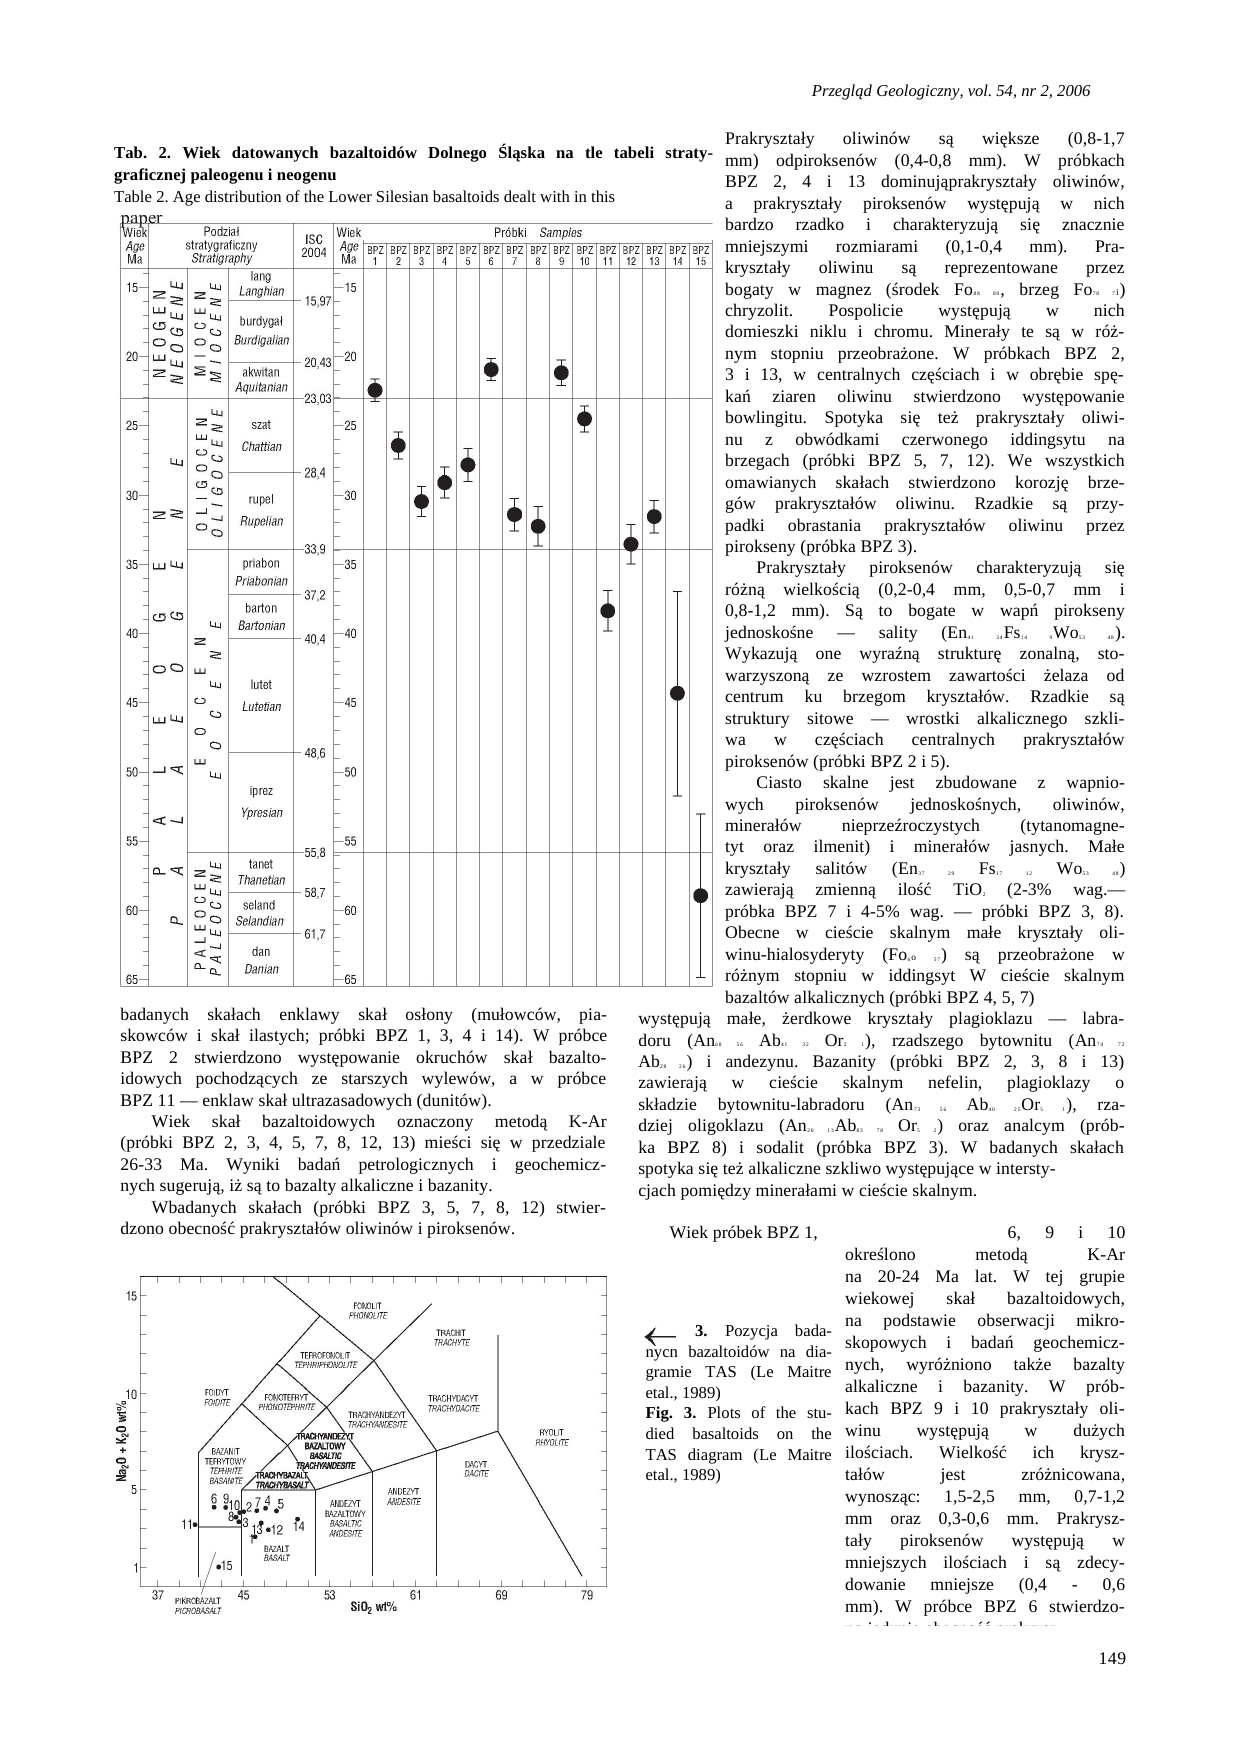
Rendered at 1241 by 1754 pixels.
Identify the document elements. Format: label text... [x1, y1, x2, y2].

text Ryc. 3. Pozycja bada- nych bazaltoidów na dia- gramie TAS (Le Maitre etal., 1989) [645, 1321, 832, 1403]
text Wbadanych skałach (próbki BPZ 3, 5, 7, 8, 12) stwier- dzono obecność prakryształów oliwinów i piroksenów. [120, 1196, 607, 1239]
picture [116, 1276, 607, 1614]
text cjach pomiędzy minerałami w cieście skalnym. [638, 1179, 1038, 1201]
picture [630, 1316, 687, 1349]
text 149 [1098, 1651, 1126, 1668]
text występują małe, żerdkowe kryształy plagioklazu — labra- doru (An68 56 Ab41 32 Or2 1), rzadszego bytownitu (An74 72 Ab28 26) i andezynu. Bazanity (próbki BPZ 2, 3, 8 i 13) zawierają w cieście skalnym nefelin, plagioklazy o składzie bytownitu-labradoru (An73 56 Ab40 25Or5 1), rza- dziej oligoklazu (An20 13Ab83 78 Or5 2) oraz analcym (prób- ka BPZ 8) i sodalit (próbka BPZ 3). W badanych skałach spotyka się też alkaliczne szkliwo występujące w intersty- [638, 1007, 1125, 1179]
picture [113, 214, 723, 999]
text Wiek skał bazaltoidowych oznaczony metodą K-Ar (próbki BPZ 2, 3, 4, 5, 7, 8, 12, 13) mieści się w przedziale 26-33 Ma. Wyniki badań petrologicznych i geochemicz- nych sugerują, iż są to bazalty alkaliczne i bazanity. [120, 1110, 607, 1196]
text Table 2. Age distribution of the Lower Silesian basaltoids dealt with in this [114, 185, 714, 207]
text 6, 9 i 10 określono metodą K-Ar na 20-24 Ma lat. W tej grupie wiekowej skał bazaltoidowych, na podstawie obserwacji mikro- skopowych i badań geochemicz- nych, wyróżniono także bazalty alkaliczne i bazanity. W prób- kach BPZ 9 i 10 prakryształy oli- winu występują w dużych ilościach. Wielkość ich krysz- tałów jest zróżnicowana, wynosząc: 1,5-2,5 mm, 0,7-1,2 mm oraz 0,3-0,6 mm. Prakrysz- tały piroksenów występują w mniejszych ilościach i są zdecy- dowanie mniejsze (0,4 - 0,6 mm). W próbce BPZ 6 stwierdzo- no jedynie obecność prakrysz- [845, 1221, 1125, 1625]
text Ciasto skalne jest zbudowane z wapnio- wych piroksenów jednoskośnych, oliwinów, minerałów nieprzeźroczystych (tytanomagne- tyt oraz ilmenit) i minerałów jasnych. Małe kryształy salitów (En37 29 Fs17 12 Wo53 48) zawierają zmienną ilość TiO2 (2-3% wag.— próbka BPZ 7 i 4-5% wag. — próbki BPZ 3, 8). Obecne w cieście skalnym małe kryształy oli- winu-hialosyderyty (Fo6o 57) są przeobrażone w różnym stopniu w iddingsyt W cieście skalnym bazaltów alkalicznych (próbki BPZ 4, 5, 7) [725, 771, 1125, 1007]
text badanych skałach enklawy skał osłony (mułowców, pia- skowców i skał ilastych; próbki BPZ 1, 3, 4 i 14). W próbce BPZ 2 stwierdzono występowanie okruchów skał bazalto- idowych pochodzących ze starszych wylewów, a w próbce BPZ 11 — enklaw skał ultrazasadowych (dunitów). [120, 1003, 607, 1110]
text Prakryształy piroksenów charakteryzują się różną wielkością (0,2-0,4 mm, 0,5-0,7 mm i 0,8-1,2 mm). Są to bogate w wapń pirokseny jednoskośne — sality (En41 34Fs14 9Wo53 48). Wykazują one wyraźną strukturę zonalną, sto- warzyszoną ze wzrostem zawartości żelaza od centrum ku brzegom kryształów. Rzadkie są struktury sitowe — wrostki alkalicznego szkli- wa w częściach centralnych prakryształów piroksenów (próbki BPZ 2 i 5). [725, 557, 1125, 771]
text Prakryształy oliwinów są większe (0,8-1,7 mm) odpiroksenów (0,4-0,8 mm). W próbkach BPZ 2, 4 i 13 dominująprakryształy oliwinów, a prakryształy piroksenów występują w nich bardzo rzadko i charakteryzują się znacznie mniejszymi rozmiarami (0,1-0,4 mm). Pra- kryształy oliwinu są reprezentowane przez bogaty w magnez (środek Fo88 80, brzeg Fo78 7i) chryzolit. Pospolicie występują w nich domieszki niklu i chromu. Minerały te są w róż- nym stopniu przeobrażone. W próbkach BPZ 2, 3 i 13, w centralnych częściach i w obrębie spę- kań ziaren oliwinu stwierdzono występowanie bowlingitu. Spotyka się też prakryształy oliwi- nu z obwódkami czerwonego iddingsytu na brzegach (próbki BPZ 5, 7, 12). We wszystkich omawianych skałach stwierdzono korozję brze- gów prakryształów oliwinu. Rzadkie są przy- padki obrastania prakryształów oliwinu przez pirokseny (próbka BPZ 3). [725, 128, 1125, 557]
text Przegląd Geologiczny, vol. 54, nr 2, 2006 [812, 83, 1090, 100]
text Fig. 3. Plots of the stu- died basaltoids on the TAS diagram (Le Maitre etal., 1989) [645, 1403, 832, 1485]
text Wiek próbek BPZ 1, [638, 1224, 818, 1242]
text Tab. 2. Wiek datowanych bazaltoidów Dolnego Śląska na tle tabeli straty- graficznej paleogenu i neogenu [114, 141, 714, 185]
